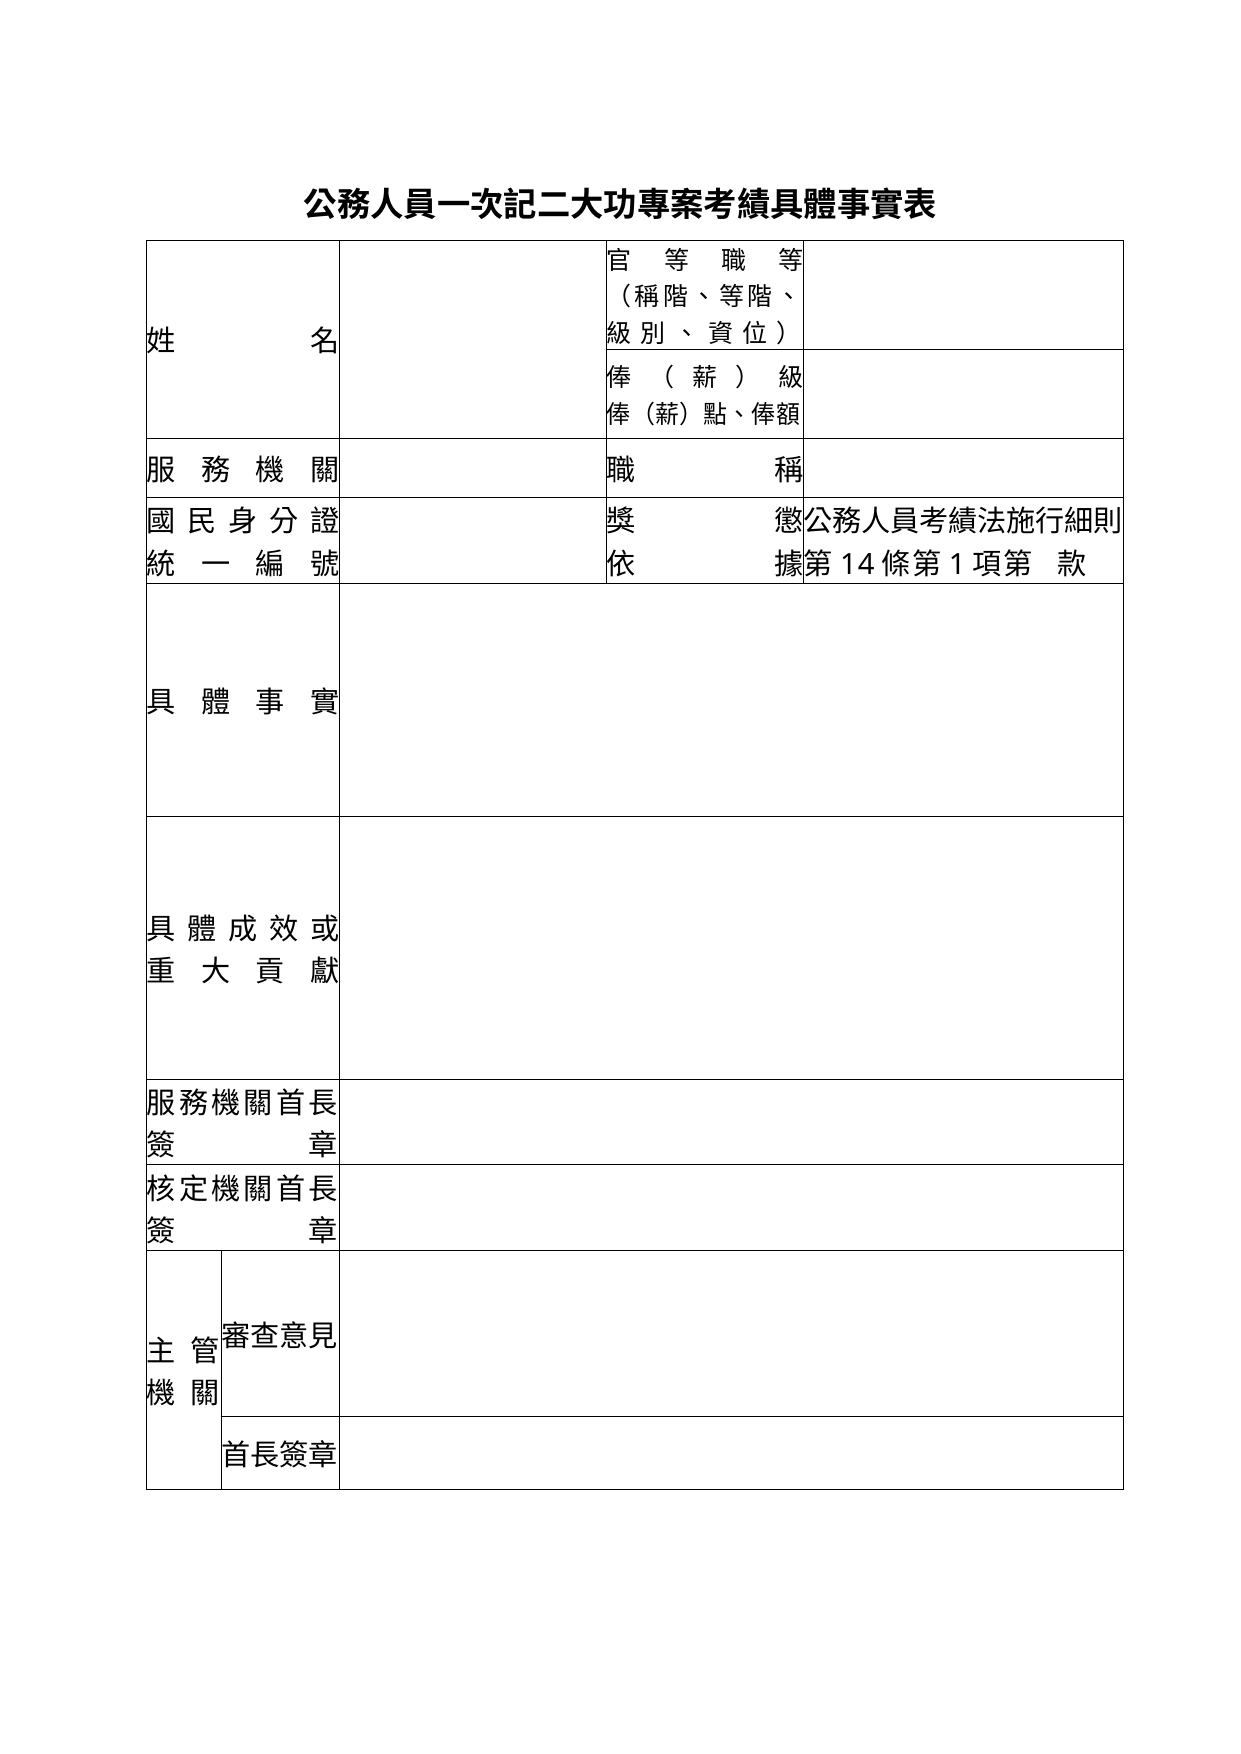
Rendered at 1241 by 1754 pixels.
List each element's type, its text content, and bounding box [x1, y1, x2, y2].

table_cell 首長簽章 [222, 1417, 339, 1489]
table_cell [340, 439, 606, 497]
table_cell 服務機關首長 簽章 [147, 1080, 339, 1164]
table_header 姓名 [147, 241, 339, 438]
table_cell [340, 498, 606, 583]
table_header 官等職等 （稱階、等階、 級別、資位） [607, 241, 803, 349]
table_cell [340, 1251, 1123, 1416]
table_header [340, 241, 606, 438]
table_cell [340, 1417, 1123, 1489]
table_cell 具體成效或 重大貢獻 [147, 817, 339, 1079]
table_cell 審查意見 [222, 1251, 339, 1416]
table_cell [340, 817, 1123, 1079]
table_cell [340, 584, 1123, 816]
table_cell 核定機關首長 簽章 [147, 1165, 339, 1250]
text 公務人員一次記二大功專案考績具體事實表 [148, 164, 1092, 239]
table_cell 國民身分證 統一編號 [147, 498, 339, 583]
table_cell [804, 439, 1123, 497]
table_header [804, 241, 1123, 349]
table_cell 職 稱 [607, 439, 803, 497]
table_cell 俸（薪）級 俸（薪）點、俸額 [607, 350, 803, 438]
table_cell [340, 1080, 1123, 1164]
table_cell [340, 1165, 1123, 1250]
table_cell 具體事實 [147, 584, 339, 816]
table_cell [804, 350, 1123, 438]
table_cell 獎懲 依據 [607, 498, 803, 583]
table_cell 服務機關 [147, 439, 339, 497]
table_cell 公務人員考績法施行細則第14條第1項第 款 [804, 498, 1123, 583]
table_cell 主管 機關 [147, 1251, 221, 1489]
